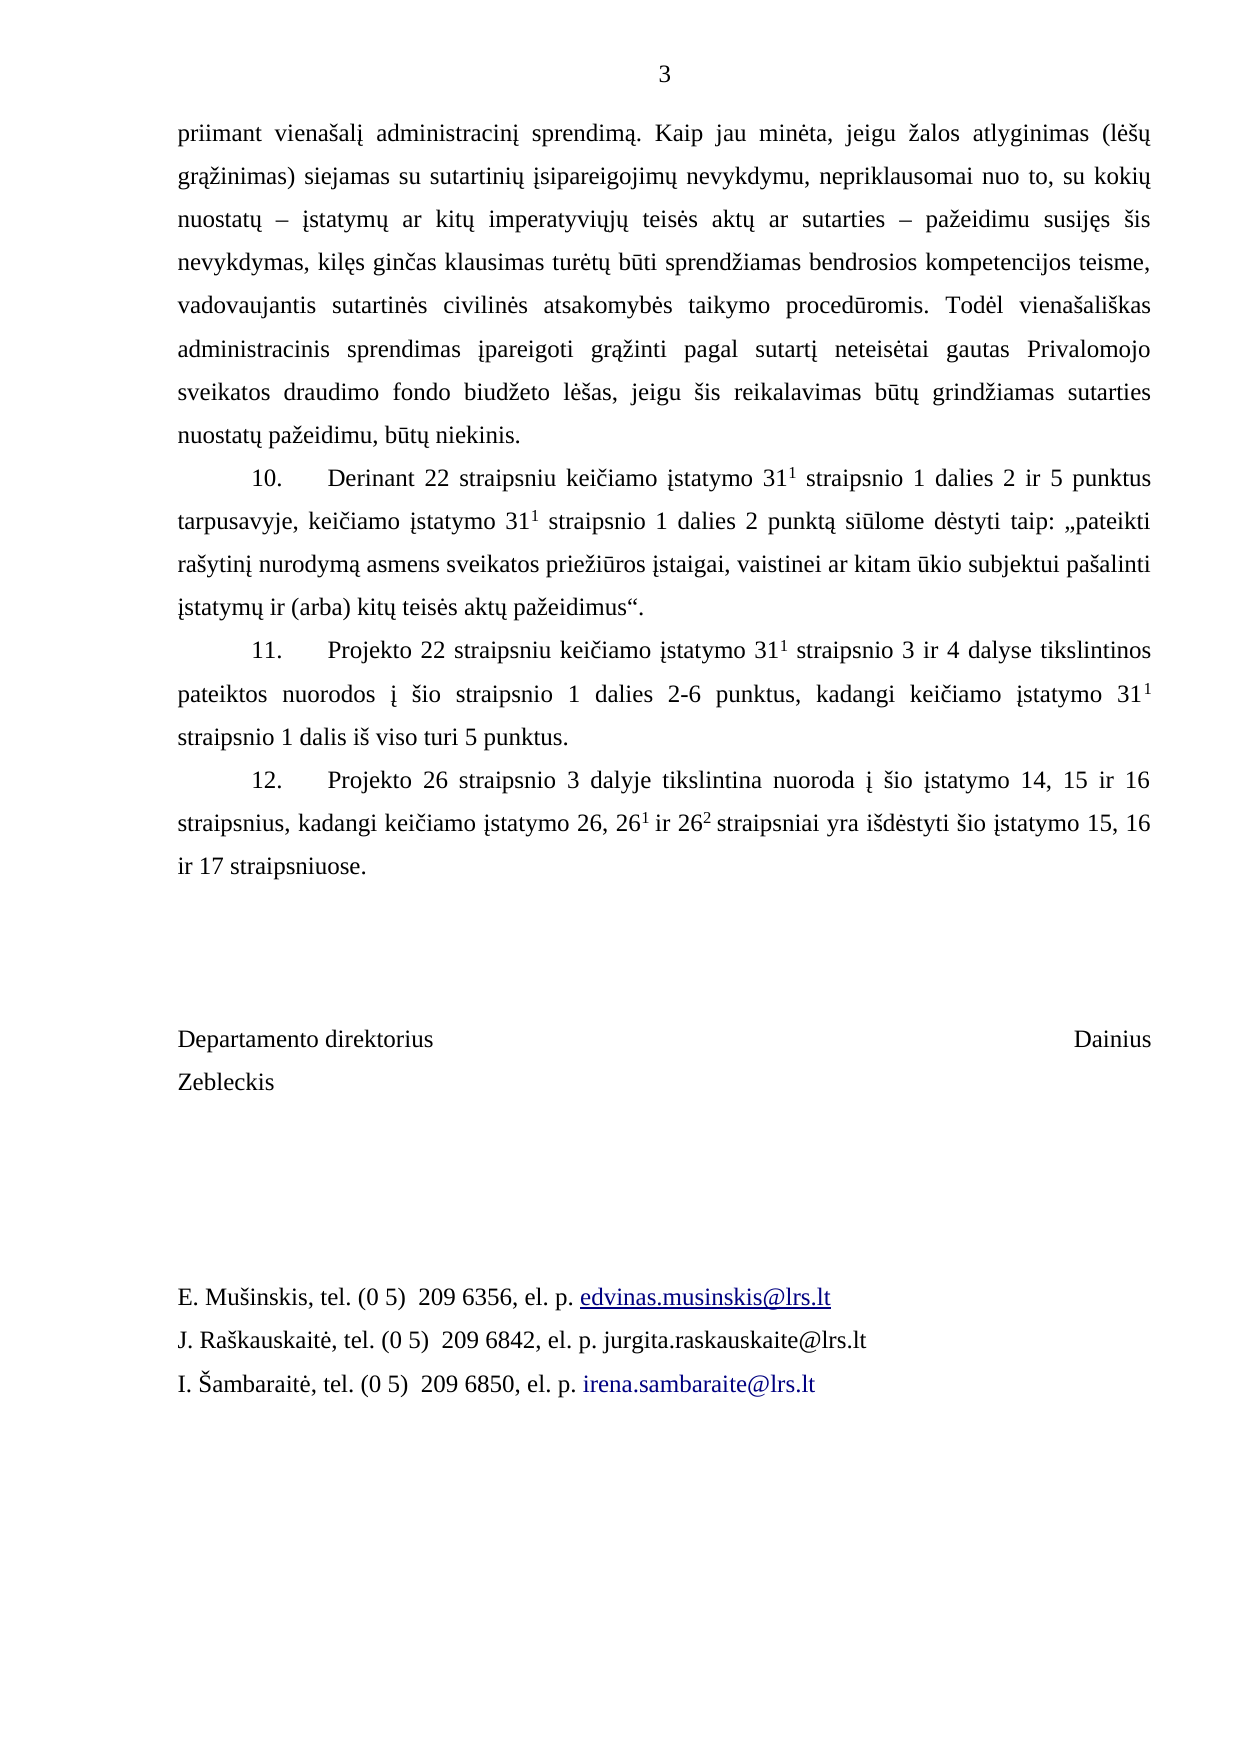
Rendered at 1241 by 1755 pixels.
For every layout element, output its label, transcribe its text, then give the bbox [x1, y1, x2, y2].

list priimant vienašalį administracinį sprendimą. Kaip jau minėta, jeigu žalos atlyginimas (lėšų grąžinimas) siejamas su sutartinių įsipareigojimų nevykdymu, nepriklausomai nuo to, su kokių nuostatų – įstatymų ar kitų imperatyviųjų teisės aktų ar sutarties – pažeidimu susijęs šis nevykdymas, kilęs ginčas klausimas turėtų būti sprendžiamas bendrosios kompetencijos teisme, vadovaujantis sutartinės civilinės atsakomybės taikymo procedūromis. Todėl vienašališkas administracinis sprendimas įpareigoti grąžinti pagal sutartį neteisėtai gautas Privalomojo sveikatos draudimo fondo biudžeto lėšas, jeigu šis reikalavimas būtų grindžiamas sutarties nuostatų pažeidimu, būtų niekinis. [177, 118, 1152, 449]
text Departamento direktorius Dainius Zebleckis [177, 1024, 1152, 1096]
text J. Raškauskaitė, tel. (0 5) 209 6842, el. p. jurgita.raskauskaite@lrs.lt [177, 1326, 1152, 1354]
list Projekto 26 straipsnio 3 dalyje tikslintina nuoroda į šio įstatymo 14, 15 ir 16 straipsnius, kadangi keičiamo įstatymo 26, 261 ir 262 straipsniai yra išdėstyti šio įstatymo 15, 16 ir 17 straipsniuose. [177, 765, 1152, 880]
text E. Mušinskis, tel. (0 5) 209 6356, el. p. edvinas.musinskis@lrs.lt [177, 1282, 1152, 1311]
text I. Šambaraitė, tel. (0 5) 209 6850, el. p. irena.sambaraite@lrs.lt [177, 1369, 1152, 1397]
list Projekto 22 straipsniu keičiamo įstatymo 311 straipsnio 3 ir 4 dalyse tikslintinos pateiktos nuorodos į šio straipsnio 1 dalies 2-6 punktus, kadangi keičiamo įstatymo 311 straipsnio 1 dalis iš viso turi 5 punktus. [177, 636, 1152, 751]
list Derinant 22 straipsniu keičiamo įstatymo 311 straipsnio 1 dalies 2 ir 5 punktus tarpusavyje, keičiamo įstatymo 311 straipsnio 1 dalies 2 punktą siūlome dėstyti taip: „pateikti rašytinį nurodymą asmens sveikatos priežiūros įstaigai, vaistinei ar kitam ūkio subjektui pašalinti įstatymų ir (arba) kitų teisės aktų pažeidimus“. [177, 463, 1152, 621]
